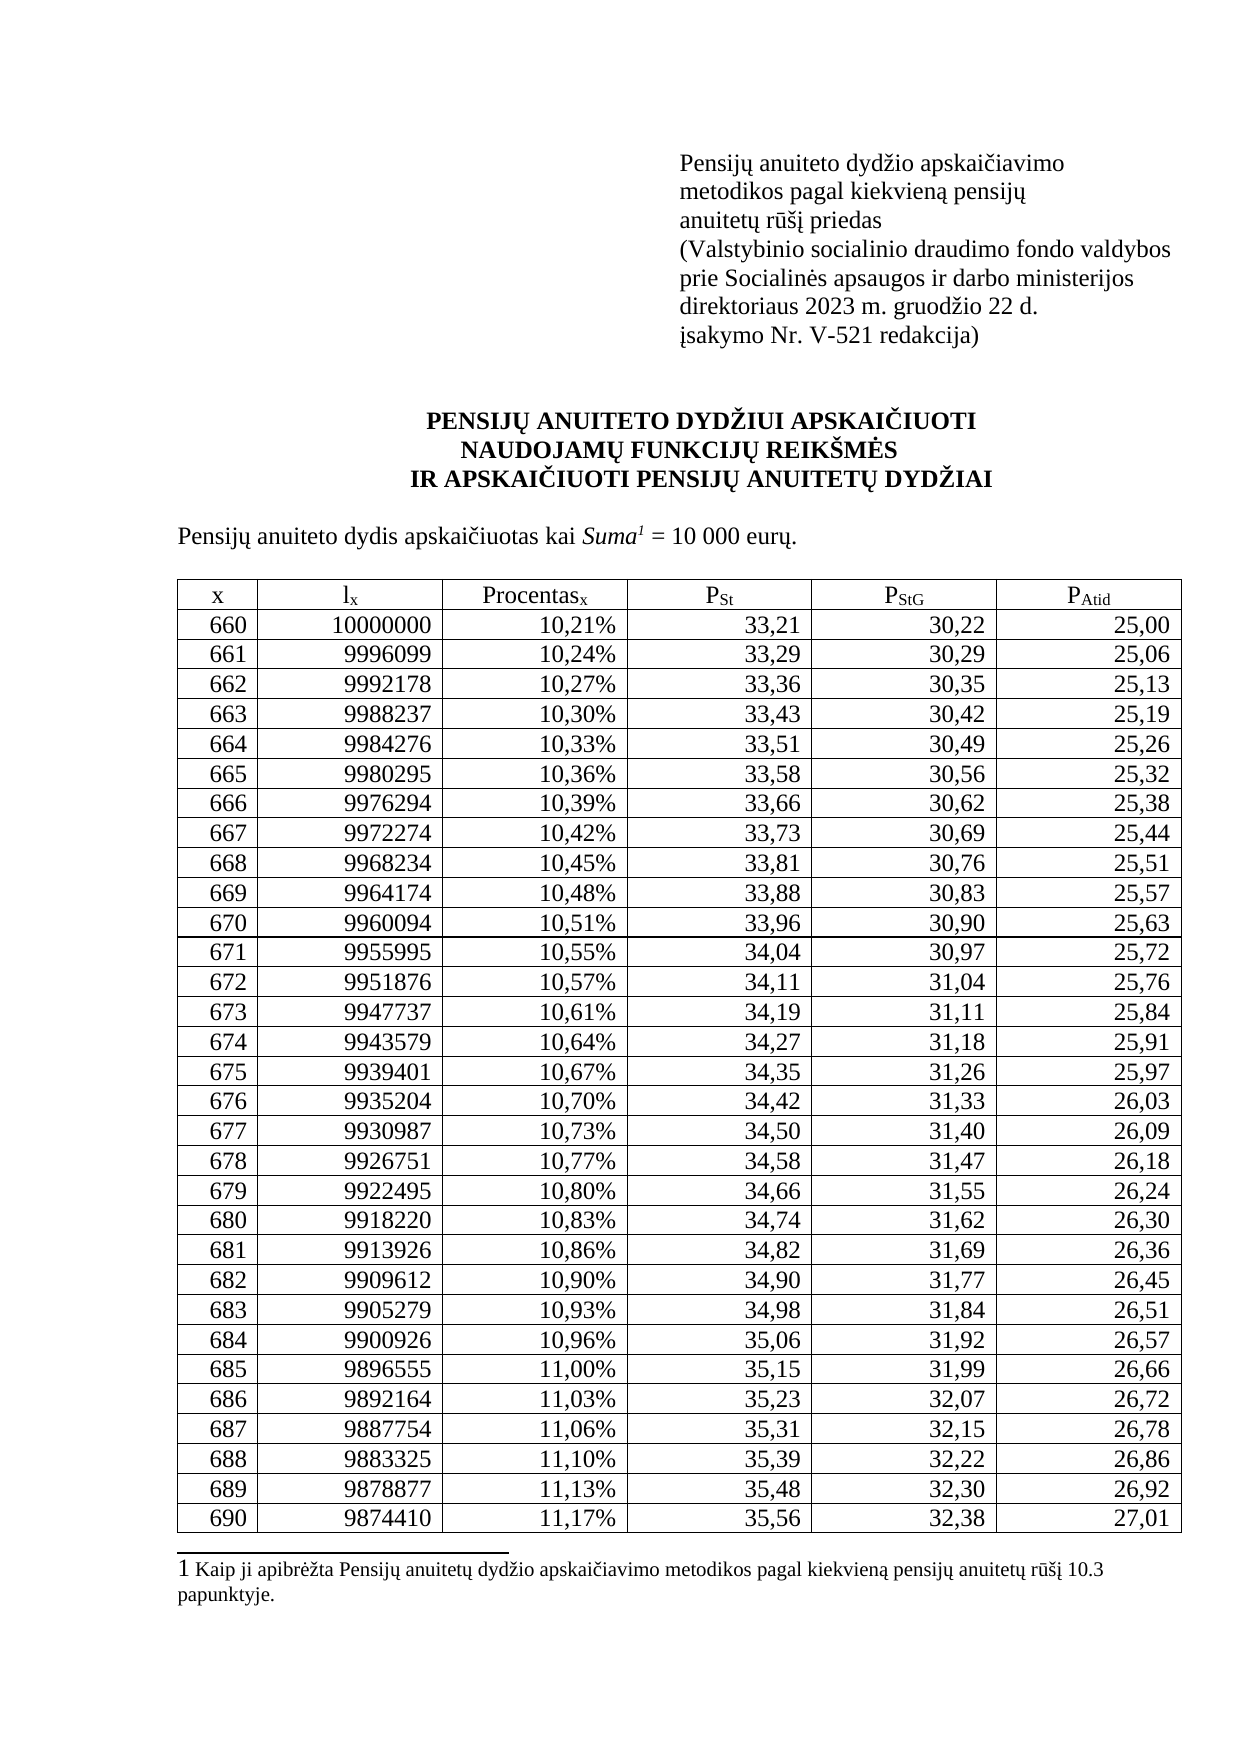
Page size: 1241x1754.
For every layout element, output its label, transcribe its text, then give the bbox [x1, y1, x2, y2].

table_cell 26,92 [997, 1474, 1181, 1502]
table_cell 661 [178, 640, 257, 668]
table_cell 33,73 [628, 818, 811, 847]
table_cell 30,90 [812, 908, 996, 936]
table_cell 9988237 [258, 699, 442, 728]
table_cell 9968234 [258, 848, 442, 877]
table_cell 25,51 [997, 848, 1181, 877]
table_cell 10,77% [443, 1146, 627, 1175]
table_cell 10,24% [443, 640, 627, 668]
table_header PStG [812, 580, 996, 609]
table_cell 684 [178, 1325, 257, 1353]
table_cell 34,35 [628, 1057, 811, 1085]
table_cell 33,96 [628, 908, 811, 936]
table_cell 689 [178, 1474, 257, 1502]
table_cell 33,29 [628, 640, 811, 668]
table_cell 25,13 [997, 669, 1181, 698]
table_header x [178, 580, 257, 609]
table_cell 688 [178, 1444, 257, 1473]
table_cell 25,32 [997, 759, 1181, 787]
table_cell 671 [178, 938, 257, 966]
table_cell 10,36% [443, 759, 627, 787]
table_cell 34,98 [628, 1295, 811, 1324]
table_cell 25,00 [997, 610, 1181, 638]
table_cell 26,36 [997, 1235, 1181, 1264]
table_cell 9992178 [258, 669, 442, 698]
table_cell 26,57 [997, 1325, 1181, 1353]
table_cell 9887754 [258, 1414, 442, 1443]
table_cell 675 [178, 1057, 257, 1085]
table_cell 25,19 [997, 699, 1181, 728]
table_cell 26,45 [997, 1265, 1181, 1294]
table_cell 670 [178, 908, 257, 936]
table_cell 35,06 [628, 1325, 811, 1353]
table_cell 32,15 [812, 1414, 996, 1443]
table_cell 9918220 [258, 1206, 442, 1234]
text prie Socialinės apsaugos ir darbo ministerijos [679, 263, 1181, 291]
table_cell 9943579 [258, 1027, 442, 1056]
table_cell 33,66 [628, 789, 811, 817]
table_cell 34,90 [628, 1265, 811, 1294]
table_cell 30,42 [812, 699, 996, 728]
table_header PSt [628, 580, 811, 609]
table_cell 34,50 [628, 1116, 811, 1145]
table_cell 680 [178, 1206, 257, 1234]
table_cell 25,72 [997, 938, 1181, 966]
table_cell 9905279 [258, 1295, 442, 1324]
table_cell 10,90% [443, 1265, 627, 1294]
table_cell 25,44 [997, 818, 1181, 847]
table_cell 26,78 [997, 1414, 1181, 1443]
table_cell 30,22 [812, 610, 996, 638]
table_cell 26,24 [997, 1176, 1181, 1204]
table_cell 35,31 [628, 1414, 811, 1443]
table_cell 10,83% [443, 1206, 627, 1234]
table_cell 33,51 [628, 729, 811, 758]
table_cell 10,39% [443, 789, 627, 817]
table_cell 10,96% [443, 1325, 627, 1353]
table_cell 31,55 [812, 1176, 996, 1204]
table_cell 33,81 [628, 848, 811, 877]
table_cell 690 [178, 1504, 257, 1532]
table_cell 677 [178, 1116, 257, 1145]
table_cell 10,45% [443, 848, 627, 877]
table_cell 25,84 [997, 997, 1181, 1026]
table_cell 30,49 [812, 729, 996, 758]
table_cell 30,29 [812, 640, 996, 668]
table_cell 30,62 [812, 789, 996, 817]
table_cell 32,38 [812, 1504, 996, 1532]
table_cell 34,58 [628, 1146, 811, 1175]
text IR APSKAIČIUOTI PENSIJŲ ANUITETŲ DYDŽIAI [222, 464, 1181, 493]
table_cell 27,01 [997, 1504, 1181, 1532]
table_cell 674 [178, 1027, 257, 1056]
table_cell 11,17% [443, 1504, 627, 1532]
table_cell 9980295 [258, 759, 442, 787]
table_cell 26,30 [997, 1206, 1181, 1234]
table_cell 30,69 [812, 818, 996, 847]
table_cell 9947737 [258, 997, 442, 1026]
table_cell 31,84 [812, 1295, 996, 1324]
table_cell 9930987 [258, 1116, 442, 1145]
table_cell 33,58 [628, 759, 811, 787]
table_cell 9922495 [258, 1176, 442, 1204]
table_cell 664 [178, 729, 257, 758]
table_cell 9913926 [258, 1235, 442, 1264]
table_cell 35,39 [628, 1444, 811, 1473]
table_cell 10,42% [443, 818, 627, 847]
table_cell 31,77 [812, 1265, 996, 1294]
table_cell 10,48% [443, 878, 627, 907]
table_cell 35,23 [628, 1384, 811, 1413]
text anuitetų rūšį priedas [679, 205, 1181, 234]
table_cell 11,06% [443, 1414, 627, 1443]
table_cell 25,06 [997, 640, 1181, 668]
table_cell 34,27 [628, 1027, 811, 1056]
table_cell 31,69 [812, 1235, 996, 1264]
table_cell 10,21% [443, 610, 627, 638]
table_cell 9900926 [258, 1325, 442, 1353]
table_cell 9951876 [258, 967, 442, 996]
table_cell 35,48 [628, 1474, 811, 1502]
table_cell 10,70% [443, 1086, 627, 1115]
table_cell 11,10% [443, 1444, 627, 1473]
table_cell 10,51% [443, 908, 627, 936]
table_cell 685 [178, 1355, 257, 1383]
table_cell 26,03 [997, 1086, 1181, 1115]
table_cell 33,21 [628, 610, 811, 638]
table_cell 32,22 [812, 1444, 996, 1473]
table_cell 10000000 [258, 610, 442, 638]
table_cell 26,09 [997, 1116, 1181, 1145]
table_cell 31,99 [812, 1355, 996, 1383]
table_cell 10,33% [443, 729, 627, 758]
table_cell 9874410 [258, 1504, 442, 1532]
table_cell 9883325 [258, 1444, 442, 1473]
table_cell 663 [178, 699, 257, 728]
table_cell 34,11 [628, 967, 811, 996]
table_cell 31,62 [812, 1206, 996, 1234]
table_cell 9926751 [258, 1146, 442, 1175]
table_cell 25,38 [997, 789, 1181, 817]
text Kaip ji apibrėžta Pensijų anuitetų dydžio apskaičiavimo metodikos pagal kiekvieną pensijų anuitetų rūšį 10.3 papunktyje. [177, 1553, 1181, 1606]
table_cell 665 [178, 759, 257, 787]
table_cell 9976294 [258, 789, 442, 817]
table_cell 9996099 [258, 640, 442, 668]
table_cell 30,83 [812, 878, 996, 907]
table_cell 35,15 [628, 1355, 811, 1383]
text metodikos pagal kiekvieną pensijų [679, 176, 1181, 205]
table_cell 30,97 [812, 938, 996, 966]
table_cell 11,00% [443, 1355, 627, 1383]
table_cell 9939401 [258, 1057, 442, 1085]
table_cell 679 [178, 1176, 257, 1204]
table_cell 31,40 [812, 1116, 996, 1145]
table_header lx [258, 580, 442, 609]
table_cell 30,35 [812, 669, 996, 698]
table_cell 31,04 [812, 967, 996, 996]
table_cell 31,33 [812, 1086, 996, 1115]
table_cell 10,30% [443, 699, 627, 728]
table_cell 10,57% [443, 967, 627, 996]
table_cell 681 [178, 1235, 257, 1264]
table_cell 31,11 [812, 997, 996, 1026]
table_cell 673 [178, 997, 257, 1026]
table_cell 10,61% [443, 997, 627, 1026]
table_cell 687 [178, 1414, 257, 1443]
table_cell 25,76 [997, 967, 1181, 996]
table_cell 662 [178, 669, 257, 698]
table_cell 25,97 [997, 1057, 1181, 1085]
table_cell 10,86% [443, 1235, 627, 1264]
table_cell 10,67% [443, 1057, 627, 1085]
text direktoriaus 2023 m. gruodžio 22 d. [679, 291, 1181, 320]
table_cell 10,93% [443, 1295, 627, 1324]
table_cell 686 [178, 1384, 257, 1413]
text NAUDOJAMŲ FUNKCIJŲ REIKŠMĖS [177, 435, 1181, 464]
table_cell 35,56 [628, 1504, 811, 1532]
text (Valstybinio socialinio draudimo fondo valdybos [679, 234, 1181, 263]
table_cell 9935204 [258, 1086, 442, 1115]
text įsakymo Nr. V-521 redakcija) [679, 320, 1181, 349]
table_cell 26,86 [997, 1444, 1181, 1473]
table_cell 678 [178, 1146, 257, 1175]
table_cell 9972274 [258, 818, 442, 847]
table_cell 10,73% [443, 1116, 627, 1145]
table_cell 26,72 [997, 1384, 1181, 1413]
text PENSIJŲ ANUITETO DYDŽIUI APSKAIČIUOTI [222, 406, 1181, 435]
table_cell 9960094 [258, 908, 442, 936]
table_cell 33,43 [628, 699, 811, 728]
table_header PAtid [997, 580, 1181, 609]
table_cell 34,82 [628, 1235, 811, 1264]
table_cell 32,07 [812, 1384, 996, 1413]
table_cell 9909612 [258, 1265, 442, 1294]
table_cell 34,66 [628, 1176, 811, 1204]
table_cell 31,26 [812, 1057, 996, 1085]
table_cell 34,74 [628, 1206, 811, 1234]
table_cell 30,56 [812, 759, 996, 787]
table_cell 34,42 [628, 1086, 811, 1115]
table_cell 26,18 [997, 1146, 1181, 1175]
table_cell 33,88 [628, 878, 811, 907]
table_header Procentasx [443, 580, 627, 609]
text Pensijų anuiteto dydis apskaičiuotas kai Suma = 10 000 eurų. [177, 521, 1181, 550]
table_cell 660 [178, 610, 257, 638]
table_cell 31,92 [812, 1325, 996, 1353]
table_cell 26,66 [997, 1355, 1181, 1383]
table_cell 9984276 [258, 729, 442, 758]
table_cell 9896555 [258, 1355, 442, 1383]
table_cell 9955995 [258, 938, 442, 966]
table_cell 9878877 [258, 1474, 442, 1502]
table_cell 25,63 [997, 908, 1181, 936]
table_cell 669 [178, 878, 257, 907]
table_cell 25,26 [997, 729, 1181, 758]
table_cell 31,18 [812, 1027, 996, 1056]
table_cell 9892164 [258, 1384, 442, 1413]
table_cell 34,19 [628, 997, 811, 1026]
table_cell 26,51 [997, 1295, 1181, 1324]
table_cell 676 [178, 1086, 257, 1115]
table_cell 9964174 [258, 878, 442, 907]
table_cell 25,91 [997, 1027, 1181, 1056]
table_cell 10,64% [443, 1027, 627, 1056]
table_cell 25,57 [997, 878, 1181, 907]
table_cell 666 [178, 789, 257, 817]
table_cell 32,30 [812, 1474, 996, 1502]
table_cell 10,80% [443, 1176, 627, 1204]
table_cell 10,55% [443, 938, 627, 966]
table_cell 668 [178, 848, 257, 877]
table_cell 30,76 [812, 848, 996, 877]
table_cell 11,03% [443, 1384, 627, 1413]
table_cell 33,36 [628, 669, 811, 698]
table_cell 667 [178, 818, 257, 847]
table_cell 34,04 [628, 938, 811, 966]
table_cell 683 [178, 1295, 257, 1324]
table_cell 672 [178, 967, 257, 996]
table_cell 10,27% [443, 669, 627, 698]
table_cell 11,13% [443, 1474, 627, 1502]
text Pensijų anuiteto dydžio apskaičiavimo [679, 148, 1181, 176]
table_cell 682 [178, 1265, 257, 1294]
table_cell 31,47 [812, 1146, 996, 1175]
